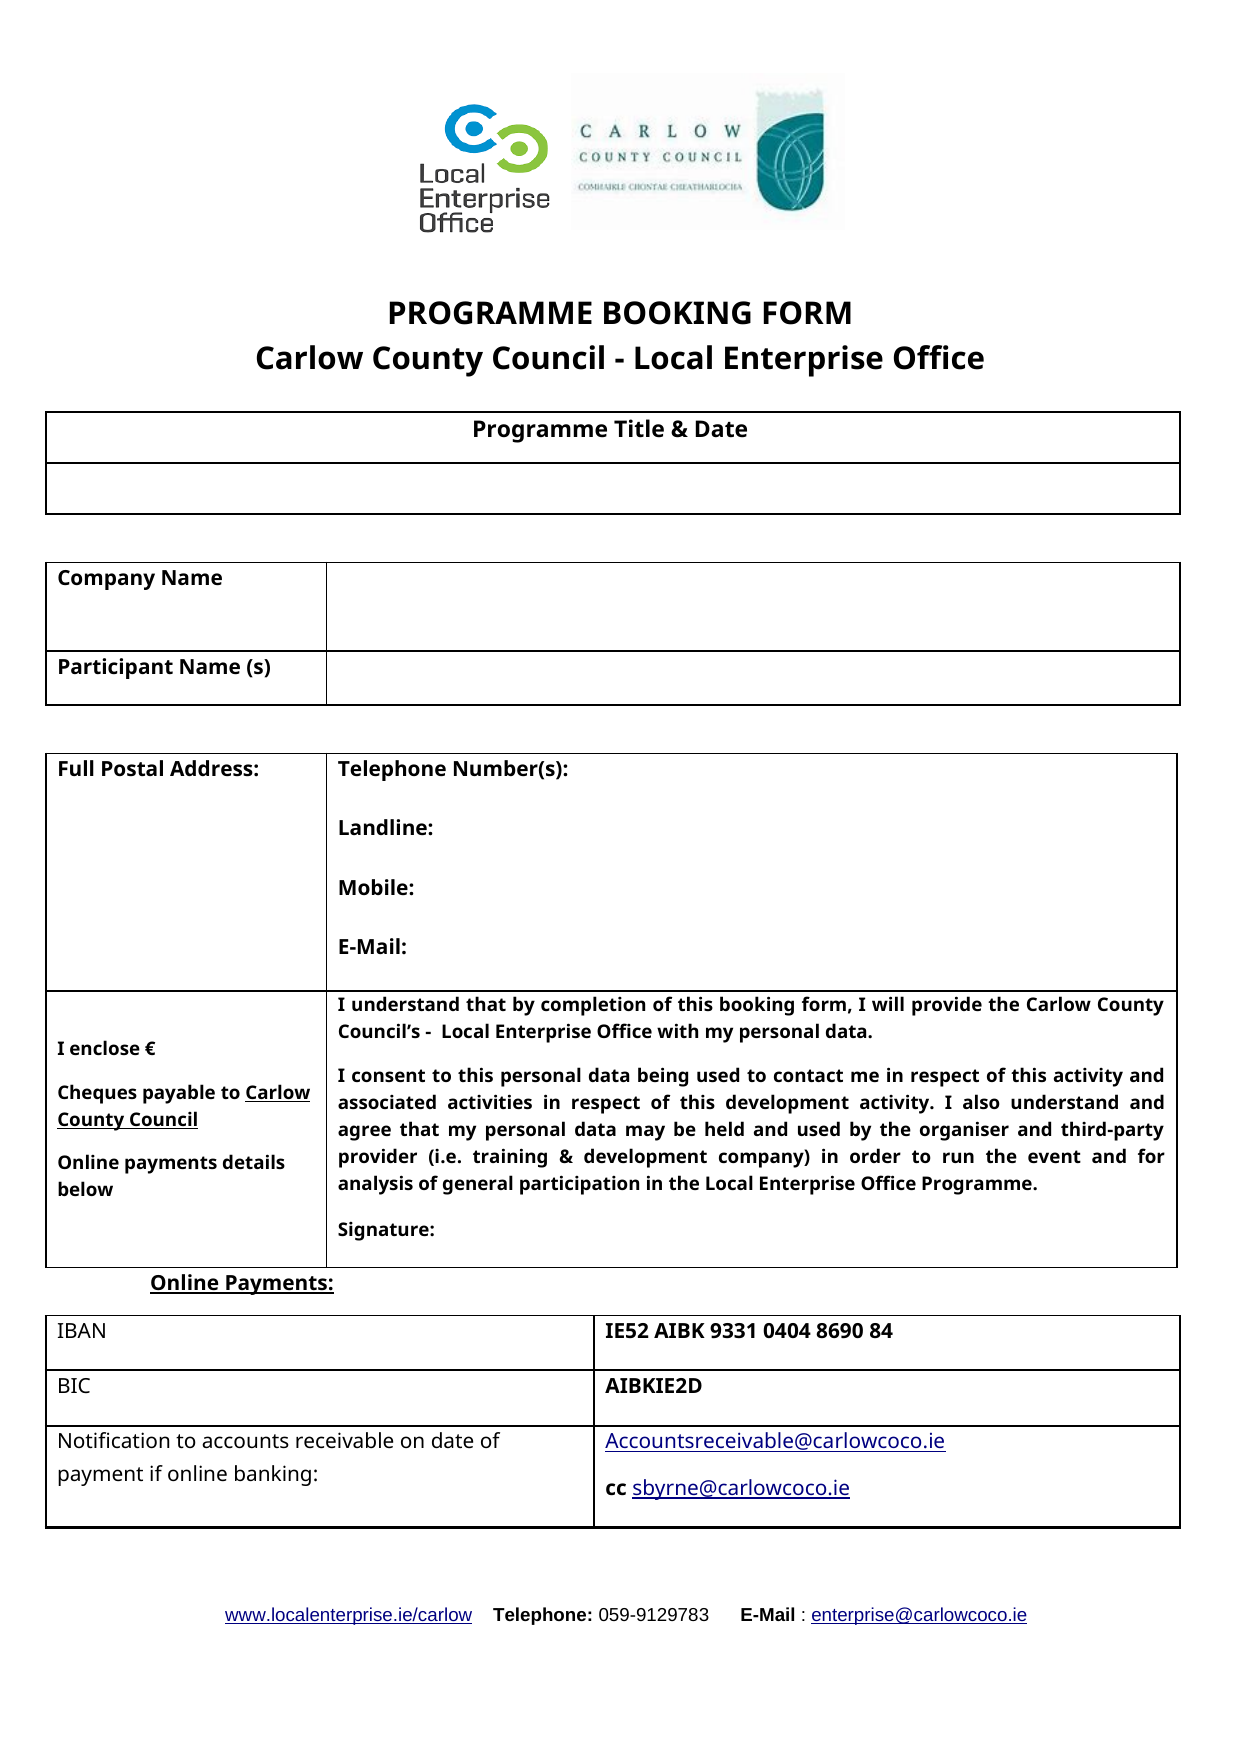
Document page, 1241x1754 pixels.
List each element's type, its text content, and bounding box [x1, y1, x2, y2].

text Online Payments: [150, 1268, 1090, 1297]
table_header IBAN [47, 1316, 593, 1369]
table_header [327, 563, 1179, 650]
text Carlow County Council - Local Enterprise Office [150, 336, 1090, 378]
table_header IE52 AIBK 9331 0404 8690 84 [595, 1316, 1179, 1369]
table_header Full Postal Address: [47, 754, 326, 990]
text PROGRAMME BOOKING FORM [150, 291, 1090, 333]
table_header Company Name [47, 563, 326, 650]
table_cell [327, 652, 1179, 704]
table_cell Notification to accounts receivable on date of payment if online banking: [47, 1427, 593, 1526]
table_cell I understand that by completion of this booking form, I will provide the Carlow County Council’s - Local Enterprise Office with my personal data. I consent to this personal data being used to contact me in respect of this activity and associated activities in respect of this development activity. I also understand and agree that my personal data may be held and used by the organiser and third-party provider (i.e. training & development company) in order to run the event and for analysis of general participation in the Local Enterprise Office Programme. Signature: [327, 992, 1176, 1267]
table_cell [47, 464, 1179, 513]
table_cell Accountsreceivable@carlowcoco.ie cc sbyrne@carlowcoco.ie [595, 1427, 1179, 1526]
table_header Telephone Number(s): Landline: Mobile: E-Mail: [327, 754, 1176, 990]
table_cell I enclose € Cheques payable to Carlow County Council Online payments details below [47, 992, 326, 1267]
table_cell AIBKIE2D [595, 1371, 1179, 1424]
table_header Programme Title & Date [47, 413, 1179, 462]
table_cell BIC [47, 1371, 593, 1424]
table_cell Participant Name (s) [47, 652, 326, 704]
